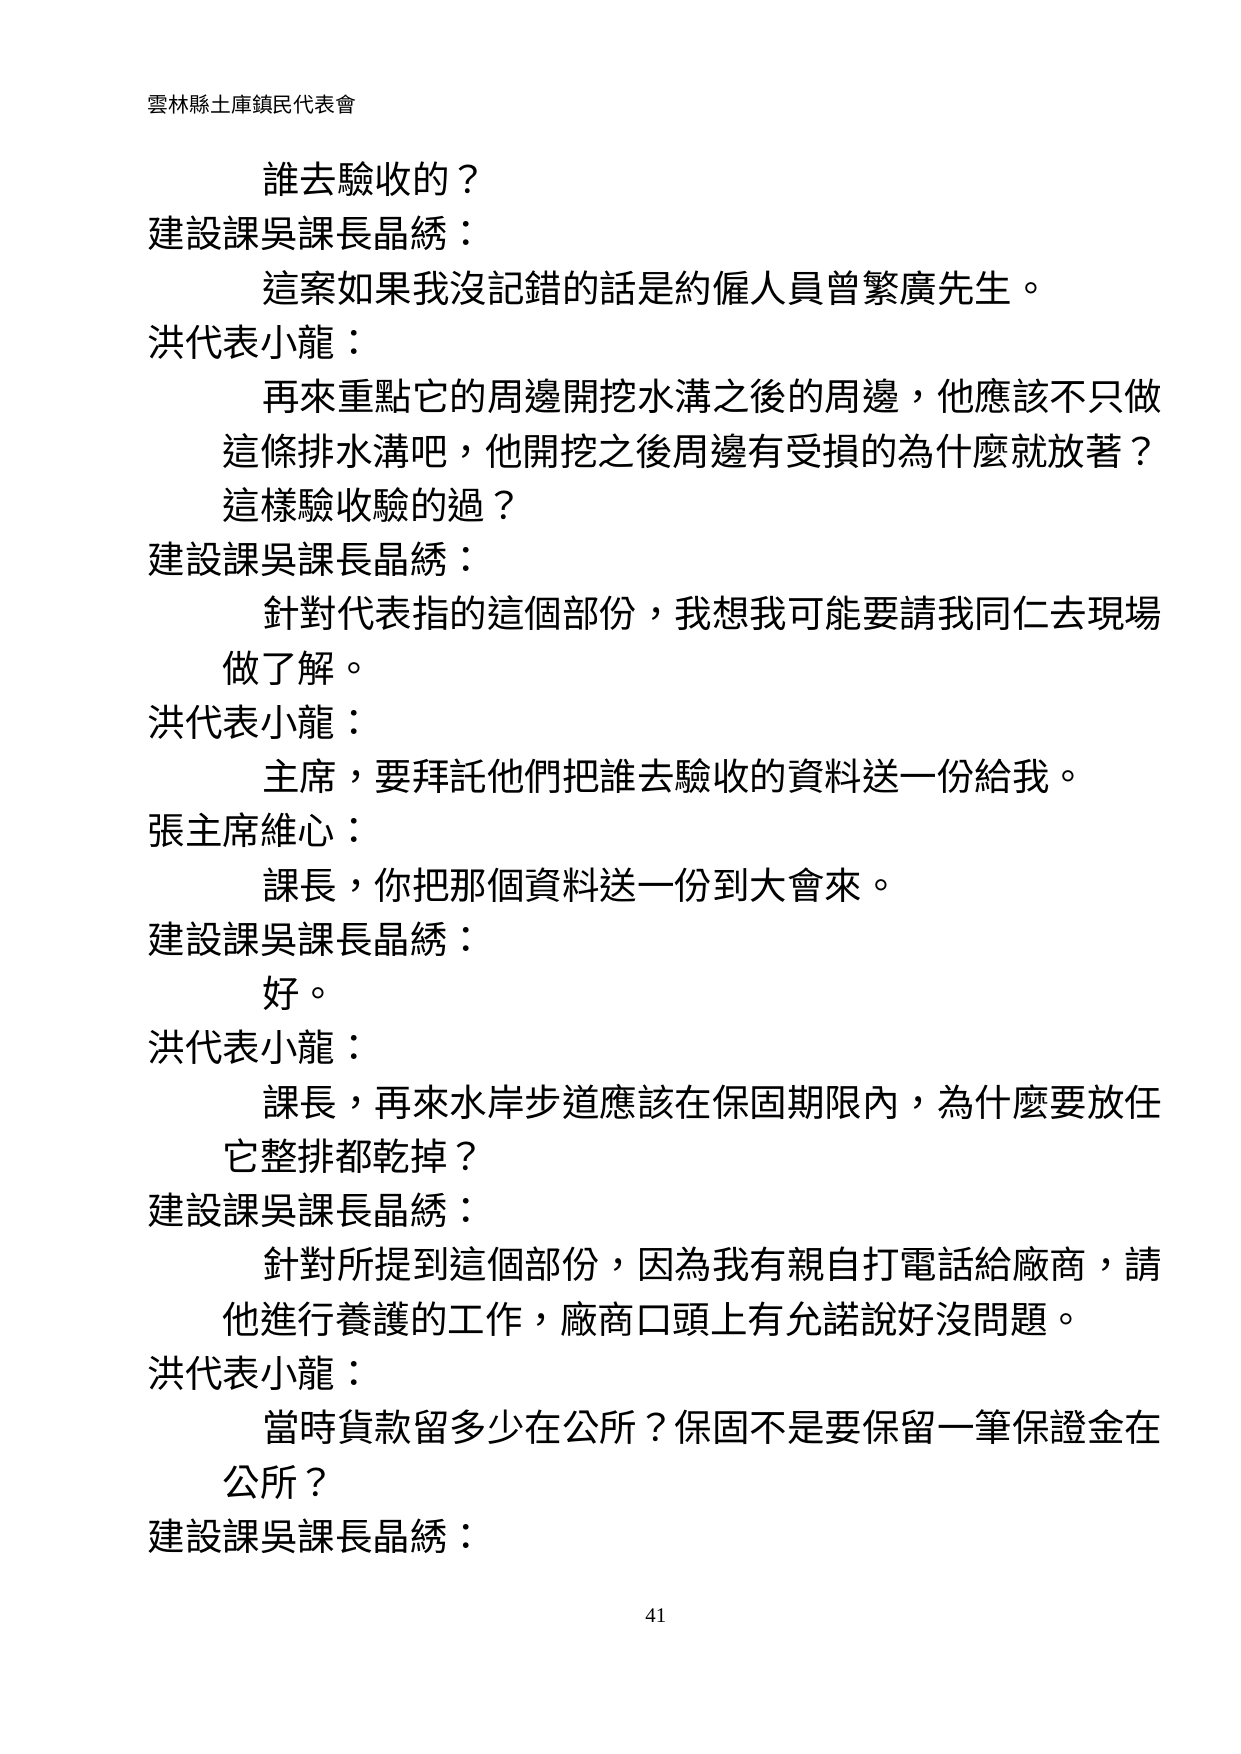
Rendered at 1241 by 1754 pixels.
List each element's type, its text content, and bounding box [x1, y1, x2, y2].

text 好。 [223, 964, 1163, 1018]
text 建設課吳課長晶綉： [148, 1507, 1163, 1561]
text 洪代表小龍： [148, 313, 1163, 367]
text 建設課吳課長晶綉： [148, 1181, 1163, 1235]
text 誰去驗收的？ [223, 150, 1163, 204]
text 建設課吳課長晶綉： [148, 910, 1163, 964]
text 針對代表指的這個部份，我想我可能要請我同仁去現場做了解。 [223, 584, 1163, 693]
text 當時貨款留多少在公所？保固不是要保留一筆保證金在公所？ [223, 1398, 1163, 1507]
text 課長，你把那個資料送一份到大會來。 [223, 856, 1163, 910]
text 張主席維心： [148, 801, 1163, 856]
text 建設課吳課長晶綉： [148, 204, 1163, 258]
text 主席，要拜託他們把誰去驗收的資料送一份給我。 [223, 747, 1163, 801]
text 課長，再來水岸步道應該在保固期限內，為什麼要放任它整排都乾掉？ [223, 1073, 1163, 1181]
text 這案如果我沒記錯的話是約僱人員曾繁廣先生。 [223, 258, 1163, 313]
text 建設課吳課長晶綉： [148, 530, 1163, 584]
text 針對所提到這個部份，因為我有親自打電話給廠商，請他進行養護的工作，廠商口頭上有允諾說好沒問題。 [223, 1235, 1163, 1344]
text 洪代表小龍： [148, 1018, 1163, 1073]
text 洪代表小龍： [148, 1344, 1163, 1398]
text 洪代表小龍： [148, 693, 1163, 747]
text 再來重點它的周邊開挖水溝之後的周邊，他應該不只做這條排水溝吧，他開挖之後周邊有受損的為什麼就放著？這樣驗收驗的過？ [223, 367, 1163, 530]
